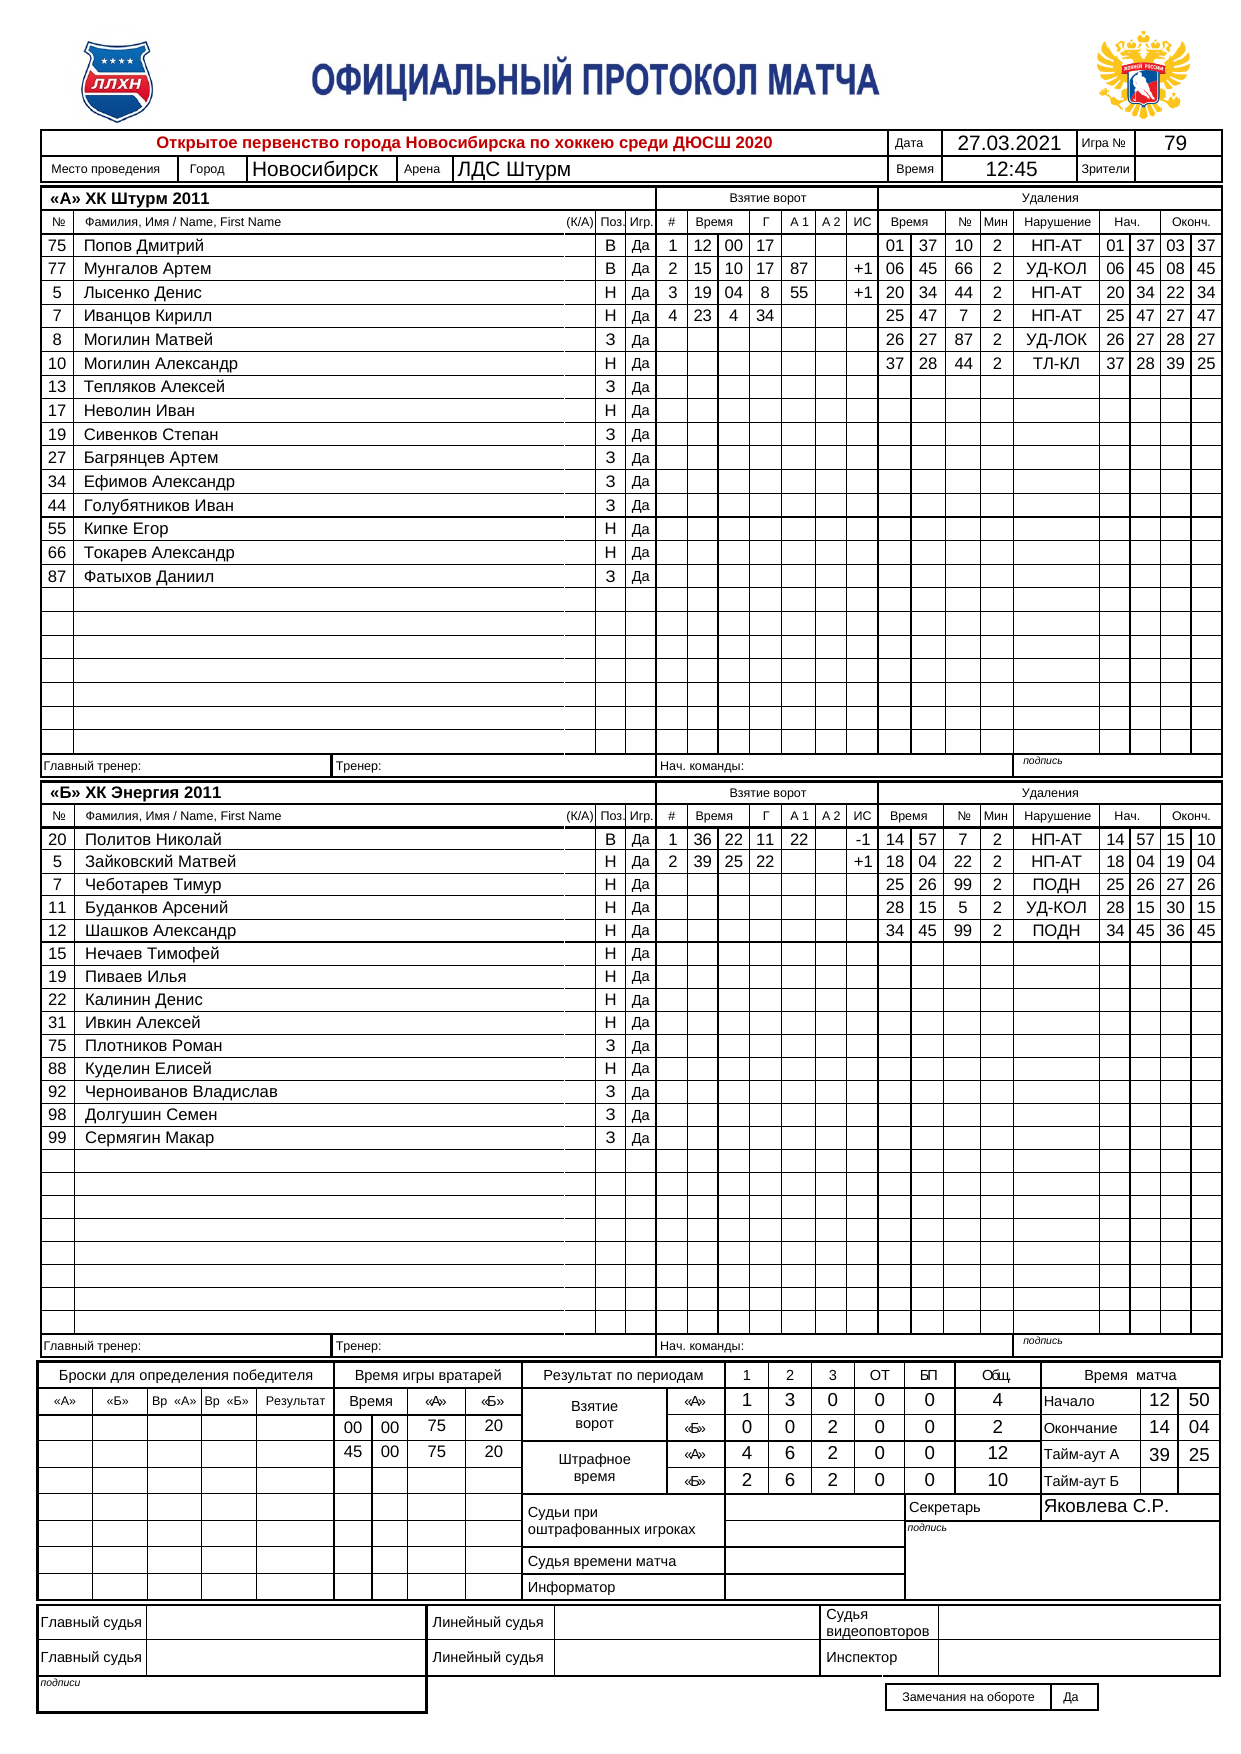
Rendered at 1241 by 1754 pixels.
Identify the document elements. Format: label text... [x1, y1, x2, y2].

table_cell [74, 707, 564, 729]
table_cell 39 [1161, 352, 1190, 374]
table_cell Н [596, 1058, 625, 1079]
table_cell [657, 1058, 687, 1079]
table_cell [1131, 1219, 1160, 1241]
table_cell [879, 1173, 910, 1195]
table_cell [816, 1219, 846, 1241]
table_cell [816, 565, 846, 587]
table_cell 44 [42, 494, 73, 516]
table_cell Пиваев Илья [75, 966, 564, 987]
table_cell [816, 1173, 846, 1195]
table_cell НП-АТ [1014, 281, 1099, 303]
table_cell З [596, 1127, 625, 1149]
table_cell [596, 1173, 625, 1195]
table_header Броски для определения победителя [39, 1363, 333, 1387]
table_cell [1100, 1288, 1129, 1310]
table_cell [981, 989, 1013, 1011]
table_cell 27 [1161, 874, 1190, 895]
table_cell [39, 1521, 92, 1546]
table_cell [719, 707, 749, 729]
table_cell 10 [42, 352, 73, 374]
table_cell 2 [981, 850, 1013, 872]
table_cell [1014, 1219, 1099, 1241]
table_cell [688, 1311, 717, 1333]
table_cell [1131, 1081, 1160, 1103]
table_cell [981, 1035, 1013, 1057]
table_cell 0 [855, 1389, 904, 1413]
table_cell [912, 989, 943, 1011]
table_cell З [596, 1081, 625, 1103]
table_cell [816, 1196, 846, 1218]
table_cell [750, 636, 781, 658]
table_cell [565, 1311, 595, 1333]
table_cell 28 [1131, 352, 1160, 374]
table_cell Нач. [1100, 211, 1160, 233]
table_cell Н [596, 518, 625, 540]
table_cell [719, 1058, 749, 1079]
table_cell [816, 1150, 846, 1172]
table_cell [42, 1265, 74, 1287]
table_cell [1161, 494, 1190, 516]
table_cell [782, 1288, 815, 1310]
table_cell [944, 1288, 980, 1310]
table_cell Мунгалов Артем [74, 257, 564, 280]
table_header Открытое первенство города Новосибирска по хоккею среди ДЮСШ 2020 [42, 131, 887, 155]
table_cell [946, 636, 980, 658]
table_cell [1192, 1311, 1221, 1333]
table_cell [782, 943, 815, 964]
table_cell Время [879, 211, 945, 233]
table_cell [879, 1127, 910, 1149]
table_cell 06 [879, 257, 910, 280]
table_cell [688, 683, 717, 706]
table_cell Город [179, 157, 246, 181]
table_cell 03 [1161, 235, 1190, 256]
table_cell [816, 352, 846, 374]
table_cell 25 [1100, 874, 1129, 895]
table_cell [202, 1494, 256, 1520]
table_cell [688, 1012, 717, 1033]
table_cell [1014, 943, 1099, 964]
table_cell [750, 989, 781, 1011]
table_cell [1161, 659, 1190, 682]
table_cell 22 [42, 989, 74, 1011]
table_cell [1100, 707, 1129, 729]
table_cell [565, 328, 595, 351]
table_cell [1100, 1242, 1129, 1264]
table_cell [726, 1521, 904, 1546]
table_cell [719, 328, 749, 351]
table_cell Да [626, 446, 655, 469]
table_cell [202, 1521, 256, 1546]
table_cell [596, 659, 625, 682]
table_cell [565, 966, 595, 987]
table_cell [912, 1311, 943, 1333]
table_header БП [905, 1363, 954, 1387]
table_cell [750, 1219, 781, 1241]
table_cell [912, 1196, 943, 1218]
table_cell 99 [944, 920, 980, 941]
table_cell Да [626, 518, 655, 540]
table_cell [719, 989, 749, 1011]
table_cell [981, 636, 1013, 658]
table_cell [750, 328, 781, 351]
table_cell [847, 494, 877, 516]
table_cell [847, 989, 877, 1011]
table_cell [373, 1547, 407, 1573]
table_cell [944, 1173, 980, 1195]
table_cell [847, 683, 877, 706]
table_cell [816, 1242, 846, 1264]
table_cell [912, 707, 945, 729]
table_cell [1100, 1058, 1129, 1079]
table_cell [565, 1265, 595, 1287]
table_cell [626, 1311, 655, 1333]
table_cell [847, 1104, 877, 1126]
table_cell [1014, 730, 1099, 753]
table_cell [335, 1547, 371, 1573]
table_cell [657, 612, 687, 634]
table_cell Место проведения [42, 157, 177, 181]
table_cell 28 [1100, 896, 1129, 918]
table_cell [750, 1173, 781, 1195]
table_cell [555, 1640, 819, 1675]
table_cell [879, 1288, 910, 1310]
table_cell [847, 518, 877, 540]
table_cell [782, 1242, 815, 1264]
table_cell [912, 966, 943, 987]
table_cell НП-АТ [1014, 829, 1099, 849]
table_cell [912, 1127, 943, 1149]
table_cell 98 [42, 1104, 74, 1126]
table_cell [688, 989, 717, 1011]
table_cell [1099, 1682, 1220, 1711]
picture [5, 28, 1197, 129]
table_cell [1131, 399, 1160, 422]
table_cell [883, 1677, 1220, 1681]
table_cell [944, 1035, 980, 1057]
table_cell [816, 636, 846, 658]
table_cell [657, 541, 687, 564]
table_cell [688, 376, 717, 398]
table_cell [688, 920, 717, 941]
table_cell [944, 1104, 980, 1126]
table_cell +1 [847, 257, 877, 280]
table_cell Фамилия, Имя / Name, First Name [74, 211, 565, 233]
table_cell [688, 1265, 717, 1287]
table_cell [944, 943, 980, 964]
table_cell Время [688, 211, 749, 233]
table_cell 3 [657, 281, 687, 303]
table_cell [719, 730, 749, 753]
table_cell [750, 1150, 781, 1172]
table_cell 0 [812, 1389, 854, 1413]
table_cell Время [335, 1389, 407, 1413]
table_cell 34 [912, 281, 945, 303]
table_cell 47 [912, 305, 945, 327]
table_cell [782, 235, 815, 256]
table_cell [847, 588, 877, 611]
table_cell [1100, 376, 1129, 398]
table_cell [782, 328, 815, 351]
table_cell Да [626, 850, 655, 872]
table_cell 34 [1100, 920, 1129, 941]
table_cell [981, 423, 1013, 445]
table_cell [816, 989, 846, 1011]
table_cell 0 [726, 1415, 768, 1440]
table_cell [565, 1196, 595, 1218]
table_header Результат по периодам [523, 1363, 724, 1387]
table_cell [879, 423, 910, 445]
table_cell [39, 1416, 92, 1440]
table_cell [726, 1575, 904, 1599]
table_cell 2 [657, 257, 687, 280]
table_cell 25 [719, 850, 749, 872]
table_cell [688, 730, 717, 753]
table_cell [944, 966, 980, 987]
table_cell [1161, 1288, 1190, 1310]
table_cell [1100, 1196, 1129, 1218]
table_cell 28 [879, 896, 910, 918]
table_cell Нач. команды: [657, 1335, 1012, 1356]
table_cell 57 [1131, 829, 1160, 849]
table_cell подписи [39, 1677, 425, 1711]
table_cell Главный тренер: [42, 755, 330, 776]
table_cell [42, 1311, 74, 1333]
table_cell [1100, 1265, 1129, 1287]
table_cell [1014, 1150, 1099, 1172]
table_cell [565, 565, 595, 587]
table_cell [657, 730, 687, 753]
table_cell Да [626, 565, 655, 587]
table_cell [688, 636, 717, 658]
table_cell [39, 1468, 92, 1493]
table_cell 75 [42, 235, 73, 256]
table_cell Время [879, 805, 943, 826]
table_cell [148, 1441, 201, 1467]
table_cell [1192, 1265, 1221, 1287]
table_cell [847, 707, 877, 729]
table_cell [912, 376, 945, 398]
table_cell подпись [906, 1522, 1219, 1599]
table_cell [1131, 1035, 1160, 1057]
table_cell 23 [688, 305, 717, 327]
table_cell [93, 1468, 147, 1493]
table_header Время матча [1042, 1363, 1219, 1387]
table_cell [944, 1058, 980, 1079]
table_cell 04 [912, 850, 943, 872]
table_cell [981, 1127, 1013, 1149]
table_cell [75, 1288, 564, 1310]
table_cell [719, 896, 749, 918]
table_cell [816, 612, 846, 634]
table_cell [1161, 423, 1190, 445]
table_cell [939, 1606, 1219, 1639]
table_cell [879, 518, 910, 540]
table_cell [879, 588, 910, 611]
table_cell [719, 920, 749, 941]
table_cell [981, 1288, 1013, 1310]
table_cell 26 [912, 874, 943, 895]
table_header «А» ХК Штурм 2011 [42, 188, 655, 209]
table_cell [719, 659, 749, 682]
table_cell [719, 1242, 749, 1264]
table_header 1 [726, 1363, 768, 1387]
table_cell 04 [1192, 850, 1221, 872]
table_cell [946, 565, 980, 587]
table_cell 4 [719, 305, 749, 327]
table_cell 15 [1192, 896, 1221, 918]
table_cell [912, 541, 945, 564]
table_cell [847, 352, 877, 374]
table_cell [782, 1311, 815, 1333]
table_cell [657, 874, 687, 895]
table_cell [1131, 707, 1160, 729]
table_cell # [657, 211, 687, 233]
table_cell 2 [981, 352, 1013, 374]
table_cell [981, 446, 1013, 469]
table_cell [565, 730, 595, 753]
table_cell 4 [726, 1442, 768, 1467]
table_cell [750, 896, 781, 918]
table_cell Фатыхов Даниил [74, 565, 564, 587]
table_cell [1131, 1196, 1160, 1218]
table_cell Н [596, 399, 625, 422]
table_cell [42, 1196, 74, 1218]
table_cell НП-АТ [1014, 850, 1099, 872]
table_cell 12 [42, 920, 74, 941]
table_header Дата [889, 131, 941, 155]
table_cell А 1 [782, 211, 815, 233]
table_cell [879, 989, 910, 1011]
table_cell 25 [879, 874, 910, 895]
table_cell [1014, 470, 1099, 493]
table_cell [1014, 399, 1099, 422]
table_cell [944, 989, 980, 1011]
table_cell [1161, 1311, 1190, 1333]
table_cell [847, 920, 877, 941]
table_cell [657, 494, 687, 516]
table_cell [750, 874, 781, 895]
table_cell Н [596, 352, 625, 374]
table_cell Да [626, 1081, 655, 1103]
table_cell Кипке Егор [74, 518, 564, 540]
table_cell 13 [42, 376, 73, 398]
table_cell [565, 1081, 595, 1103]
table_cell [657, 989, 687, 1011]
table_cell [148, 1468, 201, 1493]
table_cell [847, 1173, 877, 1195]
table_cell [466, 1547, 521, 1573]
table_cell Н [596, 943, 625, 964]
table_cell [39, 1441, 92, 1467]
table_cell [1192, 376, 1221, 398]
table_cell [1161, 943, 1190, 964]
table_cell ИС [847, 805, 877, 826]
table_cell 66 [946, 257, 980, 280]
table_cell [75, 1196, 564, 1218]
table_cell [42, 683, 73, 706]
table_cell Неволин Иван [74, 399, 564, 422]
table_cell 50 [1179, 1389, 1219, 1413]
table_cell [1100, 494, 1129, 516]
table_cell [816, 707, 846, 729]
table_cell [719, 588, 749, 611]
table_cell [981, 1081, 1013, 1103]
table_cell 87 [42, 565, 73, 587]
table_cell [782, 1196, 815, 1218]
table_cell НП-АТ [1014, 235, 1099, 256]
table_cell [466, 1521, 521, 1546]
table_cell [719, 612, 749, 634]
table_cell [1136, 157, 1221, 181]
table_cell [626, 1288, 655, 1310]
table_cell Да [626, 1104, 655, 1126]
table_cell [1014, 1265, 1099, 1287]
table_cell [148, 1521, 201, 1546]
table_cell 00 [373, 1416, 407, 1440]
table_cell [596, 636, 625, 658]
table_cell Яковлева С.Р. [1042, 1495, 1219, 1520]
table_cell Судьи при оштрафованных игроках [523, 1495, 724, 1546]
table_cell 55 [782, 281, 815, 303]
table_cell [688, 943, 717, 964]
table_cell Могилин Александр [74, 352, 564, 374]
table_cell [1161, 1196, 1190, 1218]
table_cell Да [626, 920, 655, 941]
table_cell 27 [1131, 328, 1160, 351]
table_cell 22 [1161, 281, 1190, 303]
table_cell Лысенко Денис [74, 281, 564, 303]
table_cell [42, 636, 73, 658]
table_cell [565, 850, 595, 872]
table_cell [1100, 966, 1129, 987]
table_cell 22 [944, 850, 980, 872]
table_cell [1161, 730, 1190, 753]
table_cell [912, 943, 943, 964]
table_cell [1192, 1081, 1221, 1103]
table_cell [946, 470, 980, 493]
table_cell [750, 1127, 781, 1149]
table_cell 22 [750, 850, 781, 872]
table_cell [39, 1494, 92, 1520]
table_cell [1192, 659, 1221, 682]
table_cell [750, 683, 781, 706]
table_cell Главный тренер: [42, 1335, 330, 1356]
table_cell 15 [912, 896, 943, 918]
table_cell [626, 1196, 655, 1218]
table_cell [148, 1547, 201, 1573]
table_cell [1192, 1173, 1221, 1195]
table_cell [1192, 494, 1221, 516]
table_cell # [657, 805, 687, 826]
table_header 79 [1136, 131, 1221, 155]
table_cell [148, 1416, 201, 1440]
table_cell [1192, 541, 1221, 564]
table_cell 2 [981, 920, 1013, 941]
table_cell 34 [750, 305, 781, 327]
table_cell 20 [466, 1441, 521, 1467]
table_cell [847, 636, 877, 658]
table_cell [847, 328, 877, 351]
table_cell [1192, 989, 1221, 1011]
table_cell [657, 943, 687, 964]
table_cell [750, 1265, 781, 1287]
table_cell [944, 1242, 980, 1264]
table_cell [750, 541, 781, 564]
table_cell 75 [42, 1035, 74, 1057]
table_cell [74, 659, 564, 682]
table_cell 1 [726, 1389, 768, 1413]
table_cell [1192, 1058, 1221, 1079]
table_cell [1192, 1012, 1221, 1033]
table_cell [782, 588, 815, 611]
table_cell 92 [42, 1081, 74, 1103]
table_cell [946, 707, 980, 729]
table_cell 44 [946, 352, 980, 374]
table_cell 15 [42, 943, 74, 964]
table_cell [1161, 1219, 1190, 1241]
table_cell «А» [668, 1442, 724, 1467]
table_cell [944, 1265, 980, 1287]
table_cell [944, 1311, 980, 1333]
table_cell [847, 659, 877, 682]
table_cell 2 [657, 850, 687, 872]
table_cell [688, 446, 717, 469]
table_cell Ивкин Алексей [75, 1012, 564, 1033]
table_cell [939, 1640, 1219, 1675]
table_cell № [946, 211, 980, 233]
table_cell Н [596, 874, 625, 895]
table_cell [596, 683, 625, 706]
table_cell Оконч. [1161, 211, 1221, 233]
table_cell 8 [750, 281, 781, 303]
table_cell [1131, 943, 1160, 964]
table_cell 06 [1100, 257, 1129, 280]
table_cell Нечаев Тимофей [75, 943, 564, 964]
table_cell З [596, 1104, 625, 1126]
table_cell [42, 612, 73, 634]
table_cell [782, 707, 815, 729]
table_cell [847, 1311, 877, 1333]
table_cell [719, 1173, 749, 1195]
table_cell Да [626, 1012, 655, 1033]
table_cell 0 [769, 1415, 811, 1440]
table_cell [688, 1219, 717, 1241]
table_cell «Б » [466, 1389, 521, 1413]
table_cell [74, 588, 564, 611]
table_cell 04 [719, 281, 749, 303]
table_cell 25 [1100, 305, 1129, 327]
table_cell 19 [42, 966, 74, 987]
table_cell [565, 1012, 595, 1033]
table_cell [981, 588, 1013, 611]
table_cell 14 [1141, 1415, 1177, 1440]
table_cell [1100, 399, 1129, 422]
table_cell [879, 683, 910, 706]
table_cell [408, 1494, 465, 1520]
table_cell [912, 612, 945, 634]
table_cell [1100, 1035, 1129, 1057]
table_cell [1014, 1127, 1099, 1149]
table_cell [726, 1495, 904, 1520]
table_cell [847, 1035, 877, 1057]
table_cell З [596, 376, 625, 398]
table_cell [1100, 1127, 1129, 1149]
table_cell [596, 1242, 625, 1264]
table_cell [847, 470, 877, 493]
table_cell Да [626, 399, 655, 422]
table_cell 27 [42, 446, 73, 469]
table_cell [565, 659, 595, 682]
table_cell [688, 612, 717, 634]
table_cell [42, 659, 73, 682]
table_cell [75, 1150, 564, 1172]
table_cell [688, 588, 717, 611]
table_cell Да [626, 305, 655, 327]
table_cell [847, 1265, 877, 1287]
table_cell [912, 1173, 943, 1195]
table_cell [981, 1150, 1013, 1172]
table_cell В [596, 235, 625, 256]
table_cell [816, 281, 846, 303]
table_cell [657, 659, 687, 682]
table_cell Линейный судья [428, 1640, 554, 1675]
table_cell Новосибирск [248, 157, 396, 181]
table_cell Калинин Денис [75, 989, 564, 1011]
table_cell [719, 1311, 749, 1333]
table_cell [74, 730, 564, 753]
table_cell 04 [1179, 1415, 1219, 1440]
table_cell [565, 612, 595, 634]
table_cell 12 [688, 235, 717, 256]
table_cell [1131, 1127, 1160, 1149]
table_cell [782, 1104, 815, 1126]
table_cell 04 [1131, 850, 1160, 872]
table_header Удаления [879, 783, 1221, 803]
table_cell [719, 376, 749, 398]
table_cell [816, 1081, 846, 1103]
table_cell 2 [812, 1415, 854, 1440]
table_cell [847, 1058, 877, 1079]
table_cell [1100, 1219, 1129, 1241]
table_cell 00 [719, 235, 749, 256]
table_cell [1192, 1127, 1221, 1149]
table_cell [1161, 1081, 1190, 1103]
table_cell НП-АТ [1014, 305, 1099, 327]
table_cell [565, 281, 595, 303]
table_cell Зрители [1078, 157, 1134, 181]
table_cell [879, 707, 910, 729]
table_cell [719, 494, 749, 516]
table_cell [847, 1012, 877, 1033]
table_cell [719, 636, 749, 658]
table_cell Тепляков Алексей [74, 376, 564, 398]
table_cell [1192, 588, 1221, 611]
table_cell [879, 659, 910, 682]
table_cell [335, 1521, 371, 1546]
table_cell [782, 399, 815, 422]
table_cell [1131, 1104, 1160, 1126]
table_cell [1131, 989, 1160, 1011]
table_cell 0 [855, 1442, 904, 1467]
table_cell [408, 1547, 465, 1573]
table_cell [750, 1242, 781, 1264]
table_cell [1100, 470, 1129, 493]
table_cell [1161, 966, 1190, 987]
table_cell [816, 829, 846, 849]
table_cell [596, 707, 625, 729]
table_cell Результат [257, 1389, 333, 1413]
table_cell [912, 446, 945, 469]
table_cell Тайм-аут Б [1042, 1468, 1140, 1493]
table_cell [1014, 565, 1099, 587]
table_cell 87 [946, 328, 980, 351]
table_cell [75, 1311, 564, 1333]
table_cell [981, 565, 1013, 587]
table_cell [1161, 1035, 1190, 1057]
table_cell [1014, 659, 1099, 682]
table_cell [1192, 612, 1221, 634]
table_cell [879, 1012, 910, 1033]
table_cell 15 [1131, 896, 1160, 918]
table_cell [816, 235, 846, 256]
table_cell Сивенков Степан [74, 423, 564, 445]
table_cell [688, 1242, 717, 1264]
table_cell [657, 423, 687, 445]
table_cell № [944, 805, 980, 826]
table_cell [1192, 423, 1221, 445]
table_cell [847, 896, 877, 918]
table_cell [847, 943, 877, 964]
table_cell [946, 399, 980, 422]
table_cell [1100, 588, 1129, 611]
table_cell [912, 1242, 943, 1264]
table_cell 2 [956, 1415, 1040, 1440]
table_cell [257, 1468, 333, 1493]
table_cell 99 [944, 874, 980, 895]
table_cell [879, 1219, 910, 1241]
table_cell [657, 399, 687, 422]
table_cell [782, 1035, 815, 1057]
table_cell [750, 494, 781, 516]
table_cell [565, 1058, 595, 1079]
table_cell [1161, 470, 1190, 493]
table_cell +1 [847, 850, 877, 872]
table_cell 19 [1161, 850, 1190, 872]
table_cell [1131, 1288, 1160, 1310]
table_cell [1131, 612, 1160, 634]
table_header 3 [812, 1363, 854, 1387]
table_cell [39, 1574, 92, 1599]
table_cell [782, 1081, 815, 1103]
table_cell 99 [42, 1127, 74, 1149]
table_cell [782, 874, 815, 895]
table_cell 47 [1192, 305, 1221, 327]
table_cell 0 [905, 1389, 954, 1413]
table_cell [816, 1104, 846, 1126]
table_cell Начало [1042, 1389, 1140, 1413]
table_header 27.03.2021 [943, 131, 1076, 155]
table_cell [1100, 423, 1129, 445]
table_cell [1192, 730, 1221, 753]
table_cell [944, 1196, 980, 1218]
table_cell [1100, 1081, 1129, 1103]
table_cell 39 [1141, 1441, 1177, 1467]
table_cell 12 [1141, 1389, 1177, 1413]
table_cell 37 [1192, 235, 1221, 256]
table_cell [688, 352, 717, 374]
table_cell Да [626, 874, 655, 895]
table_cell Инспектор [821, 1640, 938, 1675]
table_cell [726, 1548, 904, 1573]
table_cell [981, 1219, 1013, 1241]
table_cell [944, 1219, 980, 1241]
table_cell [782, 683, 815, 706]
table_cell [981, 376, 1013, 398]
table_cell [719, 1012, 749, 1033]
table_cell 2 [981, 235, 1013, 256]
table_cell [565, 423, 595, 445]
table_cell Да [626, 1127, 655, 1149]
table_cell [750, 612, 781, 634]
table_cell [719, 1150, 749, 1172]
table_cell [657, 1311, 687, 1333]
table_cell [1100, 1173, 1129, 1195]
table_cell [688, 1150, 717, 1172]
table_cell [565, 989, 595, 1011]
table_cell 15 [688, 257, 717, 280]
table_cell 01 [1100, 235, 1129, 256]
table_cell З [596, 494, 625, 516]
table_cell [74, 636, 564, 658]
table_cell 08 [1161, 257, 1190, 280]
table_cell [816, 1035, 846, 1057]
table_cell [565, 1104, 595, 1126]
table_cell [750, 943, 781, 964]
table_cell [782, 1265, 815, 1287]
table_cell [1161, 1265, 1190, 1287]
table_cell [565, 494, 595, 516]
table_cell [1131, 1311, 1160, 1333]
table_cell 45 [1131, 920, 1160, 941]
table_cell [626, 1150, 655, 1172]
table_cell [1014, 518, 1099, 540]
table_cell [1131, 1242, 1160, 1264]
table_cell 37 [879, 352, 910, 374]
table_cell 45 [912, 920, 943, 941]
table_cell 19 [688, 281, 717, 303]
table_cell [42, 707, 73, 729]
table_cell [879, 1311, 910, 1333]
table_cell [912, 683, 945, 706]
table_cell [981, 518, 1013, 540]
table_cell [657, 920, 687, 941]
table_cell Судья видеоповторов [821, 1606, 938, 1639]
table_cell [657, 518, 687, 540]
table_cell [879, 1035, 910, 1057]
table_cell З [596, 1035, 625, 1057]
table_cell Поз. [596, 805, 625, 826]
table_cell [816, 518, 846, 540]
table_cell [944, 1127, 980, 1149]
table_cell Багрянцев Артем [74, 446, 564, 469]
table_cell [879, 470, 910, 493]
table_cell [719, 966, 749, 987]
table_cell [596, 1196, 625, 1218]
table_cell 12:45 [943, 157, 1076, 181]
table_header Время игры вратарей [335, 1363, 521, 1387]
table_cell [879, 446, 910, 469]
table_cell 2 [981, 874, 1013, 895]
table_cell [912, 1081, 943, 1103]
table_cell [202, 1574, 256, 1599]
table_cell 37 [1100, 352, 1129, 374]
table_cell [782, 1173, 815, 1195]
table_cell Да [626, 989, 655, 1011]
table_cell [750, 1035, 781, 1057]
table_cell [847, 1242, 877, 1264]
table_cell 2 [981, 829, 1013, 849]
table_cell 45 [912, 257, 945, 280]
table_cell [657, 1035, 687, 1057]
table_cell [879, 399, 910, 422]
table_cell (К/А) [565, 211, 595, 233]
table_cell [1161, 989, 1190, 1011]
table_cell Долгушин Семен [75, 1104, 564, 1126]
table_cell [148, 1574, 201, 1599]
table_cell [1161, 636, 1190, 658]
table_cell [93, 1547, 147, 1573]
table_cell [657, 1196, 687, 1218]
table_cell [1014, 1311, 1099, 1333]
table_cell [847, 1081, 877, 1103]
table_cell [626, 1173, 655, 1195]
table_cell [657, 683, 687, 706]
table_cell 66 [42, 541, 73, 564]
table_cell [719, 423, 749, 445]
table_cell [565, 1219, 595, 1241]
table_cell Игр. [626, 805, 655, 826]
table_cell [981, 541, 1013, 564]
table_cell [373, 1494, 407, 1520]
table_cell +1 [847, 281, 877, 303]
table_cell Секретарь [906, 1495, 1040, 1520]
table_cell [688, 1196, 717, 1218]
table_cell Шашков Александр [75, 920, 564, 941]
table_cell 20 [1100, 281, 1129, 303]
table_cell [816, 850, 846, 872]
table_cell 39 [688, 850, 717, 872]
table_cell 28 [1161, 328, 1190, 351]
table_cell [657, 328, 687, 351]
table_cell 75 [408, 1416, 465, 1440]
table_cell ПОДН [1014, 874, 1099, 895]
table_cell 27 [1161, 305, 1190, 327]
table_cell [688, 966, 717, 987]
table_cell 36 [1161, 920, 1190, 941]
table_cell [1131, 446, 1160, 469]
table_cell Могилин Матвей [74, 328, 564, 351]
table_cell [1131, 966, 1160, 987]
table_cell Голубятников Иван [74, 494, 564, 516]
table_cell [782, 659, 815, 682]
table_cell [981, 1311, 1013, 1333]
table_cell [688, 470, 717, 493]
table_cell [944, 1081, 980, 1103]
table_cell [657, 352, 687, 374]
table_cell [42, 588, 73, 611]
table_cell Г [750, 805, 781, 826]
table_cell [688, 518, 717, 540]
table_cell 14 [879, 829, 910, 849]
table_cell [93, 1441, 147, 1467]
table_cell Нарушение [1014, 211, 1099, 233]
table_cell [981, 1058, 1013, 1079]
table_cell [202, 1441, 256, 1467]
table_cell [912, 636, 945, 658]
table_cell [565, 896, 595, 918]
table_cell [782, 920, 815, 941]
table_cell 18 [1100, 850, 1129, 872]
table_cell [946, 541, 980, 564]
table_cell [816, 1311, 846, 1333]
table_cell [847, 1219, 877, 1241]
table_cell Да [626, 257, 655, 280]
table_cell [879, 1104, 910, 1126]
table_cell [428, 1677, 882, 1711]
table_cell [657, 470, 687, 493]
table_cell [1161, 588, 1190, 611]
table_cell [1014, 588, 1099, 611]
table_cell [782, 470, 815, 493]
table_cell [879, 1242, 910, 1264]
table_header Замечания на обороте [887, 1685, 1050, 1709]
table_cell [688, 707, 717, 729]
table_cell Оконч. [1161, 805, 1221, 826]
table_cell [75, 1265, 564, 1287]
table_cell [847, 1288, 877, 1310]
table_cell [847, 399, 877, 422]
table_cell [688, 399, 717, 422]
table_cell Тренер: [333, 755, 655, 776]
table_cell [981, 659, 1013, 682]
table_cell Окончание [1042, 1415, 1140, 1440]
table_cell [847, 446, 877, 469]
table_cell 10 [946, 235, 980, 256]
table_cell [1131, 730, 1160, 753]
table_cell [847, 565, 877, 587]
table_cell [981, 1173, 1013, 1195]
table_cell 6 [769, 1442, 811, 1467]
table_cell 11 [42, 896, 74, 918]
table_cell 8 [42, 328, 73, 351]
table_cell Ефимов Александр [74, 470, 564, 493]
table_header Общ. [956, 1363, 1040, 1387]
table_cell [1014, 1288, 1099, 1310]
table_cell 37 [912, 235, 945, 256]
table_cell [912, 1035, 943, 1057]
table_cell [719, 1035, 749, 1057]
table_cell [688, 541, 717, 564]
table_cell [1014, 423, 1099, 445]
table_cell [688, 659, 717, 682]
table_cell 36 [688, 829, 717, 849]
table_cell [1161, 1104, 1190, 1126]
table_cell [981, 1104, 1013, 1126]
table_cell [981, 1242, 1013, 1264]
table_cell [1192, 943, 1221, 964]
table_cell [373, 1521, 407, 1546]
table_cell [626, 707, 655, 729]
table_cell [1014, 1242, 1099, 1264]
table_cell [946, 683, 980, 706]
table_cell [750, 1311, 781, 1333]
table_cell [816, 376, 846, 398]
table_cell [1131, 565, 1160, 587]
table_cell 7 [42, 305, 73, 327]
table_cell [93, 1521, 147, 1546]
table_cell [946, 659, 980, 682]
table_cell [688, 1035, 717, 1057]
table_cell (К/А) [565, 805, 595, 826]
table_cell [1161, 565, 1190, 587]
table_cell [688, 1127, 717, 1149]
table_cell [816, 659, 846, 682]
table_cell [847, 235, 877, 256]
table_cell 18 [879, 850, 910, 872]
table_cell [782, 966, 815, 987]
table_cell [782, 850, 815, 872]
table_cell [657, 896, 687, 918]
table_cell [1100, 446, 1129, 469]
table_cell Да [626, 235, 655, 256]
table_cell Н [596, 966, 625, 987]
table_cell [565, 1127, 595, 1149]
table_cell [1131, 636, 1160, 658]
table_cell [750, 565, 781, 587]
table_cell [750, 920, 781, 941]
table_cell [688, 1173, 717, 1195]
table_cell [93, 1574, 147, 1599]
table_cell [782, 730, 815, 753]
table_cell 01 [879, 235, 910, 256]
table_cell 3 [769, 1389, 811, 1413]
table_cell [1100, 518, 1129, 540]
table_cell Нач. команды: [657, 755, 1012, 776]
table_cell [1192, 518, 1221, 540]
table_cell [912, 423, 945, 445]
table_cell [719, 352, 749, 374]
table_cell [565, 352, 595, 374]
table_cell [257, 1547, 333, 1573]
table_cell [1100, 565, 1129, 587]
table_cell УД-КОЛ [1014, 896, 1099, 918]
table_cell [657, 1012, 687, 1033]
table_cell [1161, 1012, 1190, 1033]
table_cell Мин [981, 805, 1013, 826]
table_cell [782, 896, 815, 918]
table_cell [1131, 518, 1160, 540]
table_cell [750, 1058, 781, 1079]
table_cell [879, 943, 910, 964]
table_cell [946, 423, 980, 445]
table_cell [816, 730, 846, 753]
table_cell 22 [719, 829, 749, 849]
table_cell [93, 1494, 147, 1520]
table_cell [1014, 1012, 1099, 1033]
table_cell [42, 730, 73, 753]
table_cell [1014, 541, 1099, 564]
table_cell [782, 1219, 815, 1241]
table_cell Да [626, 423, 655, 445]
table_cell [657, 1081, 687, 1103]
table_cell 17 [42, 399, 73, 422]
table_cell Арена [398, 157, 452, 181]
table_cell [1161, 518, 1190, 540]
table_cell 31 [42, 1012, 74, 1033]
table_cell [1131, 1150, 1160, 1172]
table_cell [1192, 1196, 1221, 1218]
table_cell 25 [879, 305, 910, 327]
table_cell [1161, 446, 1190, 469]
table_cell [1014, 446, 1099, 469]
table_cell 55 [42, 518, 73, 540]
table_cell 45 [1192, 257, 1221, 280]
table_cell [1161, 707, 1190, 729]
table_cell [847, 1196, 877, 1218]
table_cell ИС [847, 211, 877, 233]
table_cell Н [596, 989, 625, 1011]
table_cell [816, 494, 846, 516]
table_cell Время [688, 805, 749, 826]
table_cell Да [626, 494, 655, 516]
table_cell [981, 943, 1013, 964]
table_cell [816, 446, 846, 469]
table_cell [42, 1288, 74, 1310]
table_cell [879, 1150, 910, 1172]
table_cell [408, 1521, 465, 1546]
table_cell Плотников Роман [75, 1035, 564, 1057]
table_cell [565, 305, 595, 327]
table_cell [816, 896, 846, 918]
table_cell [847, 730, 877, 753]
table_cell 19 [42, 423, 73, 445]
table_cell [1014, 989, 1099, 1011]
table_cell Н [596, 1012, 625, 1033]
table_cell Да [626, 966, 655, 987]
table_cell [981, 730, 1013, 753]
table_cell 2 [981, 305, 1013, 327]
table_cell [981, 1196, 1013, 1218]
table_cell [1100, 659, 1129, 682]
table_cell Вр «А» [148, 1389, 201, 1413]
table_cell [719, 1219, 749, 1241]
table_cell [657, 636, 687, 658]
table_header ОТ [855, 1363, 904, 1387]
table_cell [944, 1012, 980, 1033]
table_cell [750, 1196, 781, 1218]
table_cell [147, 1640, 425, 1675]
table_cell 17 [750, 235, 781, 256]
table_cell [750, 707, 781, 729]
table_cell [565, 1035, 595, 1057]
table_cell [596, 1265, 625, 1287]
table_cell [1161, 1127, 1190, 1149]
table_cell Да [626, 1058, 655, 1079]
table_cell Н [596, 896, 625, 918]
table_cell 27 [912, 328, 945, 351]
table_cell [1131, 683, 1160, 706]
table_cell [626, 1219, 655, 1241]
table_cell [782, 376, 815, 398]
table_cell Токарев Александр [74, 541, 564, 564]
table_cell [688, 1288, 717, 1310]
table_cell [719, 470, 749, 493]
table_cell [946, 494, 980, 516]
table_cell 2 [726, 1468, 768, 1493]
table_cell [626, 683, 655, 706]
table_cell З [596, 423, 625, 445]
table_cell [565, 518, 595, 540]
table_cell [750, 399, 781, 422]
table_cell [912, 565, 945, 587]
table_cell -1 [847, 829, 877, 849]
table_cell [688, 1081, 717, 1103]
table_cell [912, 1104, 943, 1126]
table_cell 25 [1179, 1441, 1219, 1467]
table_cell 34 [42, 470, 73, 493]
table_cell [782, 989, 815, 1011]
table_cell [1192, 683, 1221, 706]
table_cell Н [596, 281, 625, 303]
table_cell [626, 730, 655, 753]
table_cell Тайм-аут А [1042, 1441, 1140, 1467]
table_cell [657, 1173, 687, 1195]
table_cell В [596, 829, 625, 849]
table_cell [879, 966, 910, 987]
table_cell [912, 588, 945, 611]
table_cell 34 [879, 920, 910, 941]
table_cell А 1 [782, 805, 815, 826]
table_cell [879, 1081, 910, 1103]
table_cell Да [626, 352, 655, 374]
table_cell [565, 399, 595, 422]
table_cell 26 [1192, 874, 1221, 895]
table_cell [1014, 376, 1099, 398]
table_cell 10 [719, 257, 749, 280]
table_cell Да [626, 541, 655, 564]
table_cell [750, 518, 781, 540]
table_cell [816, 683, 846, 706]
table_cell Штрафное время [523, 1442, 666, 1493]
table_cell [782, 494, 815, 516]
table_cell [750, 423, 781, 445]
table_cell [596, 1288, 625, 1310]
table_cell [565, 376, 595, 398]
table_cell [1100, 730, 1129, 753]
table_cell [42, 1150, 74, 1172]
table_cell [750, 1081, 781, 1103]
table_cell [816, 1058, 846, 1079]
table_cell [657, 1288, 687, 1310]
table_cell Иванцов Кирилл [74, 305, 564, 327]
table_cell [719, 683, 749, 706]
table_cell [565, 1173, 595, 1195]
table_cell № [42, 805, 74, 826]
table_cell 88 [42, 1058, 74, 1079]
table_cell [847, 874, 877, 895]
table_cell [1131, 659, 1160, 682]
table_cell [879, 1196, 910, 1218]
table_cell 2 [812, 1442, 854, 1467]
table_cell [1131, 376, 1160, 398]
table_cell [565, 588, 595, 611]
table_cell [719, 943, 749, 964]
table_cell [1100, 1012, 1129, 1033]
table_cell [335, 1468, 371, 1493]
table_cell [626, 1265, 655, 1287]
table_cell [257, 1494, 333, 1520]
table_cell [565, 235, 595, 256]
table_cell 26 [879, 328, 910, 351]
table_header «Б» ХК Энергия 2011 [42, 783, 655, 803]
table_cell [688, 1058, 717, 1079]
table_cell Судья времени матча [523, 1548, 724, 1573]
table_cell [1161, 1058, 1190, 1079]
table_cell [466, 1494, 521, 1520]
table_cell [847, 423, 877, 445]
table_cell [202, 1468, 256, 1493]
table_cell Нарушение [1014, 805, 1099, 826]
table_cell 4 [657, 305, 687, 327]
table_cell 25 [1192, 352, 1221, 374]
table_cell Главный судья [39, 1606, 146, 1639]
table_cell [946, 446, 980, 469]
table_cell Фамилия, Имя / Name, First Name [75, 805, 565, 826]
table_cell [981, 1012, 1013, 1033]
table_cell [1100, 989, 1129, 1011]
table_cell [596, 730, 625, 753]
table_cell 28 [912, 352, 945, 374]
table_cell [782, 636, 815, 658]
table_cell 47 [1131, 305, 1160, 327]
table_cell [847, 612, 877, 634]
table_cell [719, 1081, 749, 1103]
table_cell 20 [466, 1416, 521, 1440]
table_cell [847, 541, 877, 564]
table_cell [42, 1173, 74, 1195]
table_cell Н [596, 541, 625, 564]
table_cell [565, 636, 595, 658]
table_cell [879, 1265, 910, 1287]
table_cell Куделин Елисей [75, 1058, 564, 1079]
table_cell [335, 1494, 371, 1520]
table_cell [719, 541, 749, 564]
table_cell [657, 1242, 687, 1264]
table_cell [408, 1574, 465, 1599]
table_cell [657, 966, 687, 987]
table_cell 1 [657, 235, 687, 256]
table_cell 4 [956, 1389, 1040, 1413]
table_cell Н [596, 920, 625, 941]
table_cell [847, 1127, 877, 1149]
table_cell Мин [981, 211, 1013, 233]
table_cell подпись [1014, 1335, 1221, 1356]
table_cell [879, 565, 910, 587]
table_cell [750, 1288, 781, 1310]
table_header Взятие ворот [657, 783, 877, 803]
table_cell [1014, 707, 1099, 729]
table_cell [373, 1468, 407, 1493]
table_cell [335, 1574, 371, 1599]
table_cell 30 [1161, 896, 1190, 918]
table_cell № [42, 211, 73, 233]
table_cell [912, 1265, 943, 1287]
table_cell [719, 1104, 749, 1126]
table_cell [657, 376, 687, 398]
table_cell 0 [855, 1415, 904, 1440]
table_cell [565, 257, 595, 280]
table_cell [75, 1219, 564, 1241]
table_cell Взятие ворот [523, 1389, 666, 1440]
table_cell [1161, 399, 1190, 422]
table_cell Попов Дмитрий [74, 235, 564, 256]
table_cell «Б» [93, 1389, 147, 1413]
table_cell [565, 1150, 595, 1172]
table_cell [257, 1441, 333, 1467]
table_cell [1014, 494, 1099, 516]
table_cell 12 [956, 1442, 1040, 1467]
table_cell [75, 1242, 564, 1264]
table_cell ПОДН [1014, 920, 1099, 941]
table_cell Чеботарев Тимур [75, 874, 564, 895]
table_cell 5 [42, 281, 73, 303]
table_cell [750, 659, 781, 682]
table_cell [1192, 1219, 1221, 1241]
table_cell [879, 494, 910, 516]
table_cell Да [626, 470, 655, 493]
table_cell [816, 257, 846, 280]
table_cell 2 [981, 328, 1013, 351]
table_cell 26 [1131, 874, 1160, 895]
table_cell 27 [1192, 328, 1221, 351]
table_cell [1100, 541, 1129, 564]
table_cell [688, 896, 717, 918]
table_cell Да [626, 896, 655, 918]
table_cell [816, 966, 846, 987]
table_cell 87 [782, 257, 815, 280]
table_cell [1141, 1468, 1177, 1493]
table_cell [782, 1058, 815, 1079]
table_cell [657, 1150, 687, 1172]
table_cell [1131, 588, 1160, 611]
table_cell [816, 1288, 846, 1310]
table_cell УД-КОЛ [1014, 257, 1099, 280]
table_cell Поз. [596, 211, 625, 233]
table_cell [750, 966, 781, 987]
table_cell [596, 1150, 625, 1172]
table_cell [847, 305, 877, 327]
table_cell [257, 1521, 333, 1546]
table_cell [847, 966, 877, 987]
table_cell [202, 1547, 256, 1573]
table_cell [782, 1150, 815, 1172]
table_cell [782, 446, 815, 469]
table_cell [565, 707, 595, 729]
table_cell УД-ЛОК [1014, 328, 1099, 351]
table_header Да [1052, 1685, 1097, 1709]
table_cell [688, 328, 717, 351]
table_cell 45 [335, 1441, 371, 1467]
table_cell [1100, 1311, 1129, 1333]
table_cell 2 [981, 281, 1013, 303]
table_cell [782, 1127, 815, 1149]
table_cell [596, 612, 625, 634]
table_header 2 [769, 1363, 811, 1387]
table_cell 1 [657, 829, 687, 849]
table_cell [782, 352, 815, 374]
table_cell [816, 1265, 846, 1287]
table_cell [1131, 423, 1160, 445]
table_cell «А» [39, 1389, 92, 1413]
table_cell 0 [905, 1415, 954, 1440]
table_cell [657, 588, 687, 611]
table_cell [408, 1468, 465, 1493]
table_cell Сермягин Макар [75, 1127, 564, 1149]
table_cell [782, 518, 815, 540]
table_cell [1131, 1173, 1160, 1195]
table_cell [719, 1288, 749, 1310]
table_cell [1100, 1104, 1129, 1126]
table_cell [879, 1058, 910, 1079]
table_header Взятие ворот [657, 188, 877, 209]
table_cell З [596, 328, 625, 351]
table_cell [565, 874, 595, 895]
table_cell [657, 1265, 687, 1287]
table_cell [596, 588, 625, 611]
table_cell [719, 399, 749, 422]
table_cell [1100, 612, 1129, 634]
table_cell [912, 1219, 943, 1241]
table_cell [1014, 1081, 1099, 1103]
table_cell [657, 707, 687, 729]
table_cell Тренер: [333, 1335, 655, 1356]
table_cell [657, 1219, 687, 1241]
table_cell [565, 470, 595, 493]
table_cell Нач. [1100, 805, 1160, 826]
table_cell 20 [42, 829, 74, 849]
table_cell [750, 1012, 781, 1033]
table_cell [565, 1242, 595, 1264]
table_cell [373, 1574, 407, 1599]
table_cell [42, 1219, 74, 1241]
table_cell [626, 588, 655, 611]
table_cell 5 [42, 850, 74, 872]
table_cell [202, 1416, 256, 1440]
table_cell [912, 1012, 943, 1033]
table_cell ЛДС Штурм [454, 157, 887, 181]
table_cell [912, 470, 945, 493]
table_cell Время [889, 157, 941, 181]
table_cell [912, 399, 945, 422]
table_cell [565, 446, 595, 469]
table_cell Н [596, 850, 625, 872]
table_cell [816, 588, 846, 611]
table_cell [466, 1574, 521, 1599]
table_cell [944, 1150, 980, 1172]
table_cell [1192, 966, 1221, 987]
table_header Игра № [1078, 131, 1134, 155]
table_cell [1161, 612, 1190, 634]
table_cell [688, 423, 717, 445]
table_cell [1192, 565, 1221, 587]
table_cell [719, 518, 749, 540]
table_cell [1192, 470, 1221, 493]
table_cell [912, 1150, 943, 1172]
table_cell 11 [750, 829, 781, 849]
table_cell А 2 [816, 211, 846, 233]
table_cell подпись [1014, 755, 1221, 776]
table_cell [1100, 1150, 1129, 1172]
table_cell Да [626, 943, 655, 964]
table_cell [912, 659, 945, 682]
table_cell [879, 376, 910, 398]
table_cell [912, 518, 945, 540]
table_cell [879, 541, 910, 564]
table_cell [816, 305, 846, 327]
table_cell [816, 541, 846, 564]
table_cell [981, 683, 1013, 706]
table_cell 34 [1192, 281, 1221, 303]
table_cell 6 [769, 1468, 811, 1493]
table_cell [626, 1242, 655, 1264]
table_cell [39, 1547, 92, 1573]
table_cell [466, 1468, 521, 1493]
table_cell [719, 446, 749, 469]
table_cell [565, 683, 595, 706]
table_cell [1161, 541, 1190, 564]
table_cell [782, 612, 815, 634]
table_cell [782, 1012, 815, 1033]
table_header Удаления [879, 188, 1221, 209]
table_cell [257, 1574, 333, 1599]
table_cell [816, 920, 846, 941]
table_cell [688, 874, 717, 895]
table_cell Да [626, 1035, 655, 1057]
table_cell [782, 541, 815, 564]
table_cell 7 [946, 305, 980, 327]
table_cell [847, 1150, 877, 1172]
table_cell [782, 305, 815, 327]
table_cell [879, 730, 910, 753]
table_cell [257, 1416, 333, 1440]
table_cell 37 [1131, 235, 1160, 256]
table_cell [981, 1265, 1013, 1287]
table_cell [912, 730, 945, 753]
table_cell [1161, 1173, 1190, 1195]
table_cell [719, 1127, 749, 1149]
table_cell Главный судья [39, 1640, 146, 1675]
table_cell [1014, 966, 1099, 987]
table_cell 44 [946, 281, 980, 303]
table_cell 26 [1100, 328, 1129, 351]
table_cell [1014, 1173, 1099, 1195]
table_cell 75 [408, 1441, 465, 1467]
table_cell З [596, 446, 625, 469]
table_cell З [596, 565, 625, 587]
table_cell Игр. [626, 211, 655, 233]
table_cell ТЛ-КЛ [1014, 352, 1099, 374]
table_cell [1131, 541, 1160, 564]
table_cell [912, 1288, 943, 1310]
table_cell [1161, 1242, 1190, 1264]
table_cell [148, 1494, 201, 1520]
table_cell Да [626, 829, 655, 849]
table_cell [565, 829, 595, 849]
table_cell [1014, 1058, 1099, 1079]
table_cell 57 [912, 829, 943, 849]
table_cell [1014, 636, 1099, 658]
table_cell [750, 352, 781, 374]
table_cell [596, 1311, 625, 1333]
table_cell [1192, 1150, 1221, 1172]
table_cell [750, 588, 781, 611]
table_cell [657, 565, 687, 587]
table_cell [1179, 1468, 1219, 1493]
table_cell [555, 1606, 819, 1639]
table_cell [74, 683, 564, 706]
table_cell [946, 730, 980, 753]
table_cell Политов Николай [75, 829, 564, 849]
table_cell [688, 565, 717, 587]
table_cell [147, 1606, 425, 1639]
table_cell Зайковский Матвей [75, 850, 564, 872]
table_cell [1161, 1150, 1190, 1172]
table_cell 22 [782, 829, 815, 849]
table_cell [946, 518, 980, 540]
table_cell [782, 565, 815, 587]
table_cell [750, 1104, 781, 1126]
table_cell [565, 943, 595, 964]
table_cell [596, 1219, 625, 1241]
table_cell «А» [668, 1389, 724, 1413]
table_cell 2 [812, 1468, 854, 1493]
table_cell [912, 1058, 943, 1079]
table_cell [719, 874, 749, 895]
table_cell [565, 541, 595, 564]
table_cell [981, 494, 1013, 516]
table_cell [782, 423, 815, 445]
table_cell [1014, 1196, 1099, 1218]
table_cell [626, 612, 655, 634]
table_cell Линейный судья [428, 1606, 554, 1639]
table_cell 0 [905, 1468, 954, 1493]
table_cell [1014, 683, 1099, 706]
table_cell [879, 612, 910, 634]
table_cell [816, 399, 846, 422]
table_cell [1192, 399, 1221, 422]
table_cell 2 [981, 896, 1013, 918]
table_cell А 2 [816, 805, 846, 826]
table_cell [1192, 636, 1221, 658]
table_cell 45 [1131, 257, 1160, 280]
table_cell Да [626, 281, 655, 303]
table_cell [1014, 612, 1099, 634]
table_cell 45 [1192, 920, 1221, 941]
table_cell [1161, 376, 1190, 398]
table_cell [1192, 446, 1221, 469]
table_cell [657, 1127, 687, 1149]
table_cell [75, 1173, 564, 1195]
table_cell [981, 612, 1013, 634]
table_cell Да [626, 376, 655, 398]
table_cell 17 [750, 257, 781, 280]
table_cell 15 [1161, 829, 1190, 849]
table_cell [946, 588, 980, 611]
table_cell [1131, 1265, 1160, 1287]
table_cell 14 [1100, 829, 1129, 849]
table_cell [626, 636, 655, 658]
table_cell [565, 1288, 595, 1310]
table_cell [1100, 683, 1129, 706]
table_cell [750, 470, 781, 493]
table_cell [1131, 470, 1160, 493]
table_cell [657, 1104, 687, 1126]
table_cell 10 [956, 1468, 1040, 1493]
table_cell [1192, 707, 1221, 729]
table_cell [816, 943, 846, 964]
table_cell 7 [42, 874, 74, 895]
table_cell Информатор [523, 1575, 724, 1599]
table_cell В [596, 257, 625, 280]
table_cell 77 [42, 257, 73, 280]
table_cell [1161, 683, 1190, 706]
table_cell 2 [981, 257, 1013, 280]
table_cell [719, 1196, 749, 1218]
table_cell [1100, 943, 1129, 964]
table_cell [688, 494, 717, 516]
table_cell Буданков Арсений [75, 896, 564, 918]
table_cell [946, 376, 980, 398]
table_cell [879, 636, 910, 658]
table_cell [847, 376, 877, 398]
table_cell [981, 966, 1013, 987]
table_cell 00 [335, 1416, 371, 1440]
table_cell [93, 1416, 147, 1440]
table_cell [1192, 1242, 1221, 1264]
table_cell [816, 874, 846, 895]
table_cell [42, 1242, 74, 1264]
table_cell [946, 612, 980, 634]
table_cell «Б» [668, 1415, 724, 1440]
table_cell [1131, 1012, 1160, 1033]
table_cell Черноиванов Владислав [75, 1081, 564, 1103]
table_cell Г [750, 211, 781, 233]
table_cell [565, 920, 595, 941]
table_cell [912, 494, 945, 516]
table_cell 0 [855, 1468, 904, 1493]
table_cell 34 [1131, 281, 1160, 303]
table_cell [688, 1104, 717, 1126]
table_cell 20 [879, 281, 910, 303]
table_cell 00 [373, 1441, 407, 1467]
table_cell [750, 376, 781, 398]
table_cell [816, 423, 846, 445]
table_cell [981, 399, 1013, 422]
table_cell [1014, 1035, 1099, 1057]
table_cell З [596, 470, 625, 493]
table_cell [1014, 1104, 1099, 1126]
table_cell [1131, 1058, 1160, 1079]
table_cell «А» [408, 1389, 465, 1413]
table_cell [816, 328, 846, 351]
table_cell 5 [944, 896, 980, 918]
table_cell [816, 470, 846, 493]
table_cell [750, 446, 781, 469]
table_cell [1100, 636, 1129, 658]
table_cell Да [626, 328, 655, 351]
table_cell [981, 707, 1013, 729]
table_cell [981, 470, 1013, 493]
table_cell 10 [1192, 829, 1221, 849]
table_cell [1192, 1288, 1221, 1310]
table_cell 7 [944, 829, 980, 849]
table_cell [1192, 1104, 1221, 1126]
table_cell [74, 612, 564, 634]
table_cell 0 [905, 1442, 954, 1467]
table_cell [750, 730, 781, 753]
table_cell [626, 659, 655, 682]
table_cell Н [596, 305, 625, 327]
table_cell [1131, 494, 1160, 516]
table_cell [719, 565, 749, 587]
table_cell «Б» [668, 1468, 724, 1493]
table_cell [719, 1265, 749, 1287]
table_cell [1192, 1035, 1221, 1057]
table_cell [816, 1127, 846, 1149]
table_cell [657, 446, 687, 469]
table_cell Вр «Б» [202, 1389, 256, 1413]
table_cell [816, 1012, 846, 1033]
